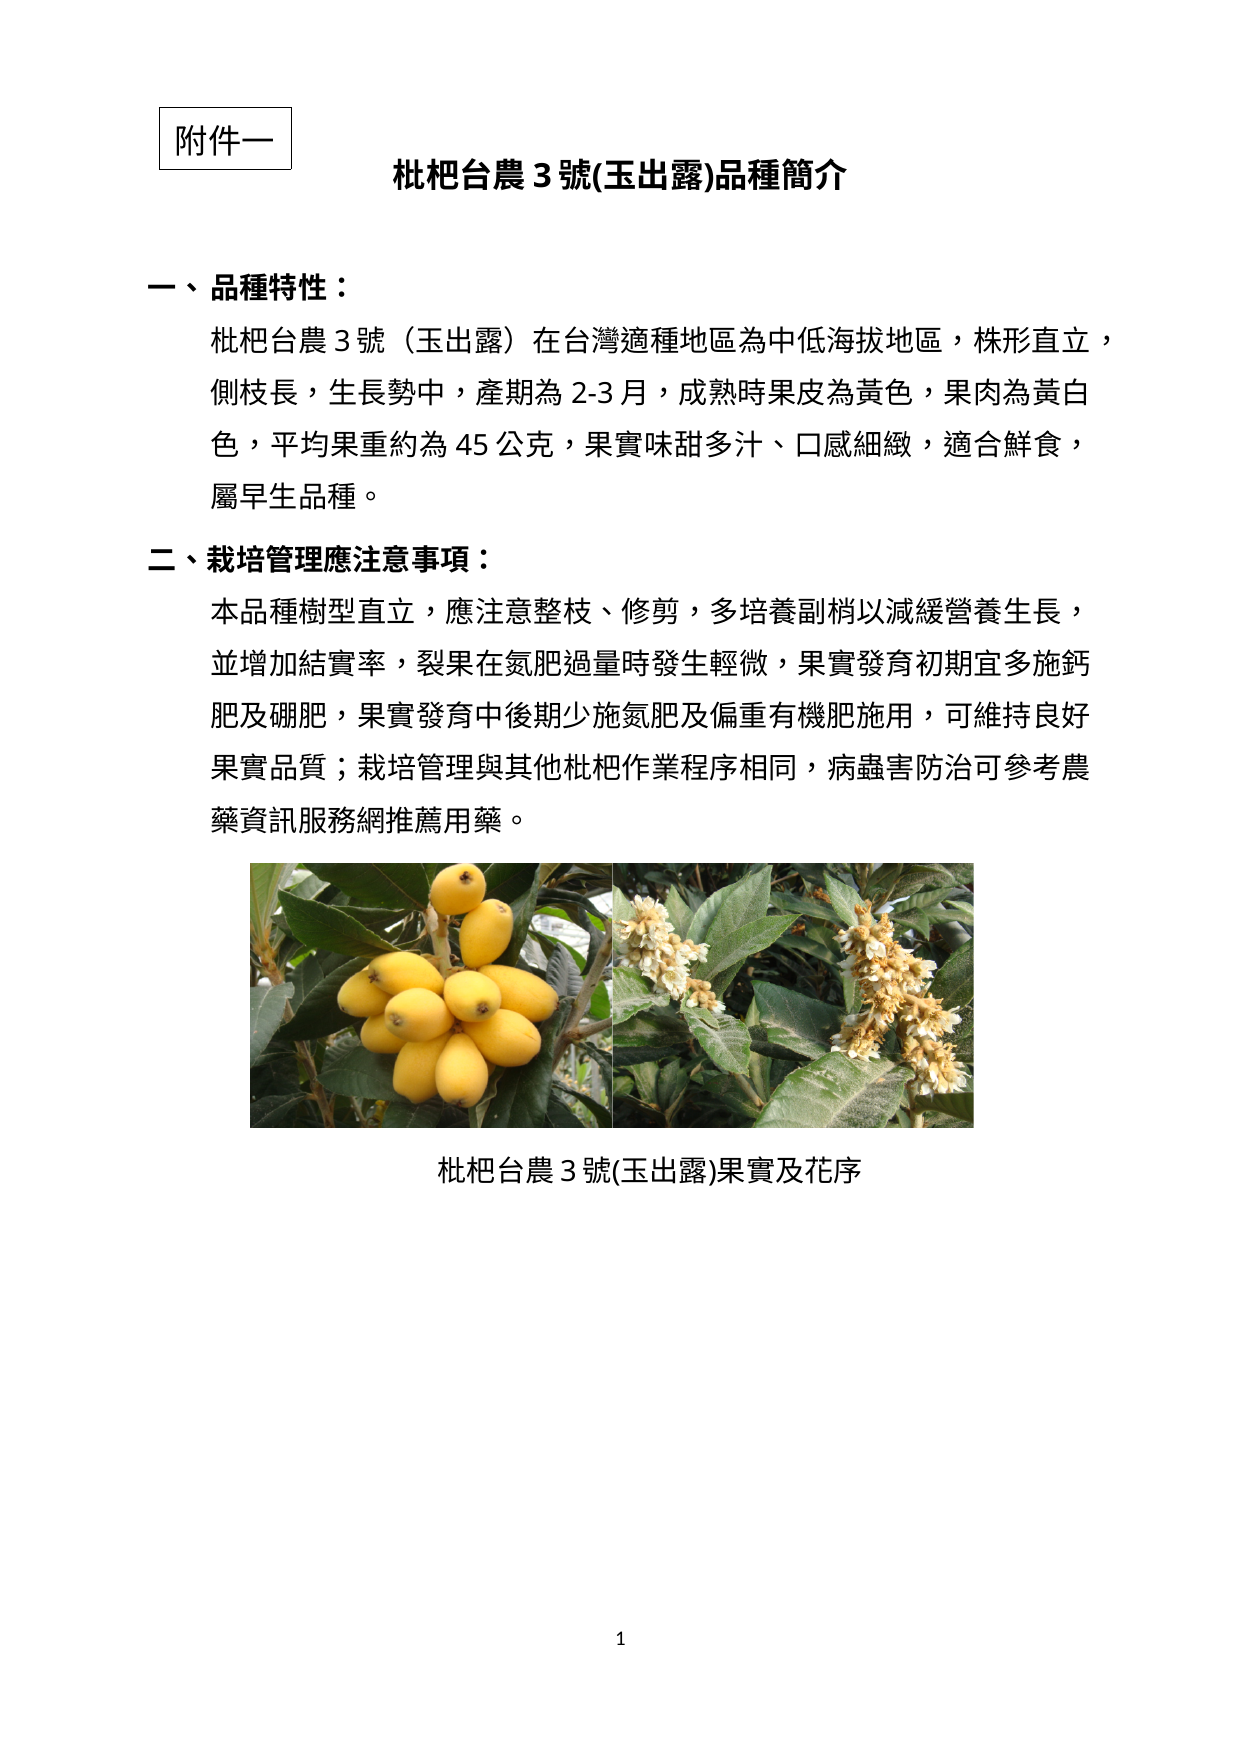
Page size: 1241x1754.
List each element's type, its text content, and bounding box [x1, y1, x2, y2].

list 品種特性： [148, 257, 1092, 309]
text 本品種樹型直立，應注意整枝、修剪，多培養副梢以減緩營養生長，並增加結實率，裂果在氮肥過量時發生輕微，果實發育初期宜多施鈣肥及硼肥，果實發育中後期少施氮肥及偏重有機肥施用，可維持良好果實品質；栽培管理與其他枇杷作業程序相同，病蟲害防治可參考農藥資訊服務網推薦用藥。 [210, 581, 1092, 841]
list 枇杷台農3號（玉出露）在台灣適種地區為中低海拔地區，株形直立，側枝長，生長勢中，產期為2-3月，成熟時果皮為黃色，果肉為黃白色，平均果重約為45公克，果實味甜多汁、口感細緻，適合鮮食，屬早生品種。 [210, 309, 1092, 518]
picture [250, 863, 974, 1128]
list 栽培管理應注意事項： [148, 529, 1092, 581]
text 枇杷台農3號(玉出露)品種簡介 [148, 148, 1092, 198]
text 枇杷台農3號(玉出露)果實及花序 [207, 1141, 1092, 1191]
text 附件一 [174, 114, 275, 161]
